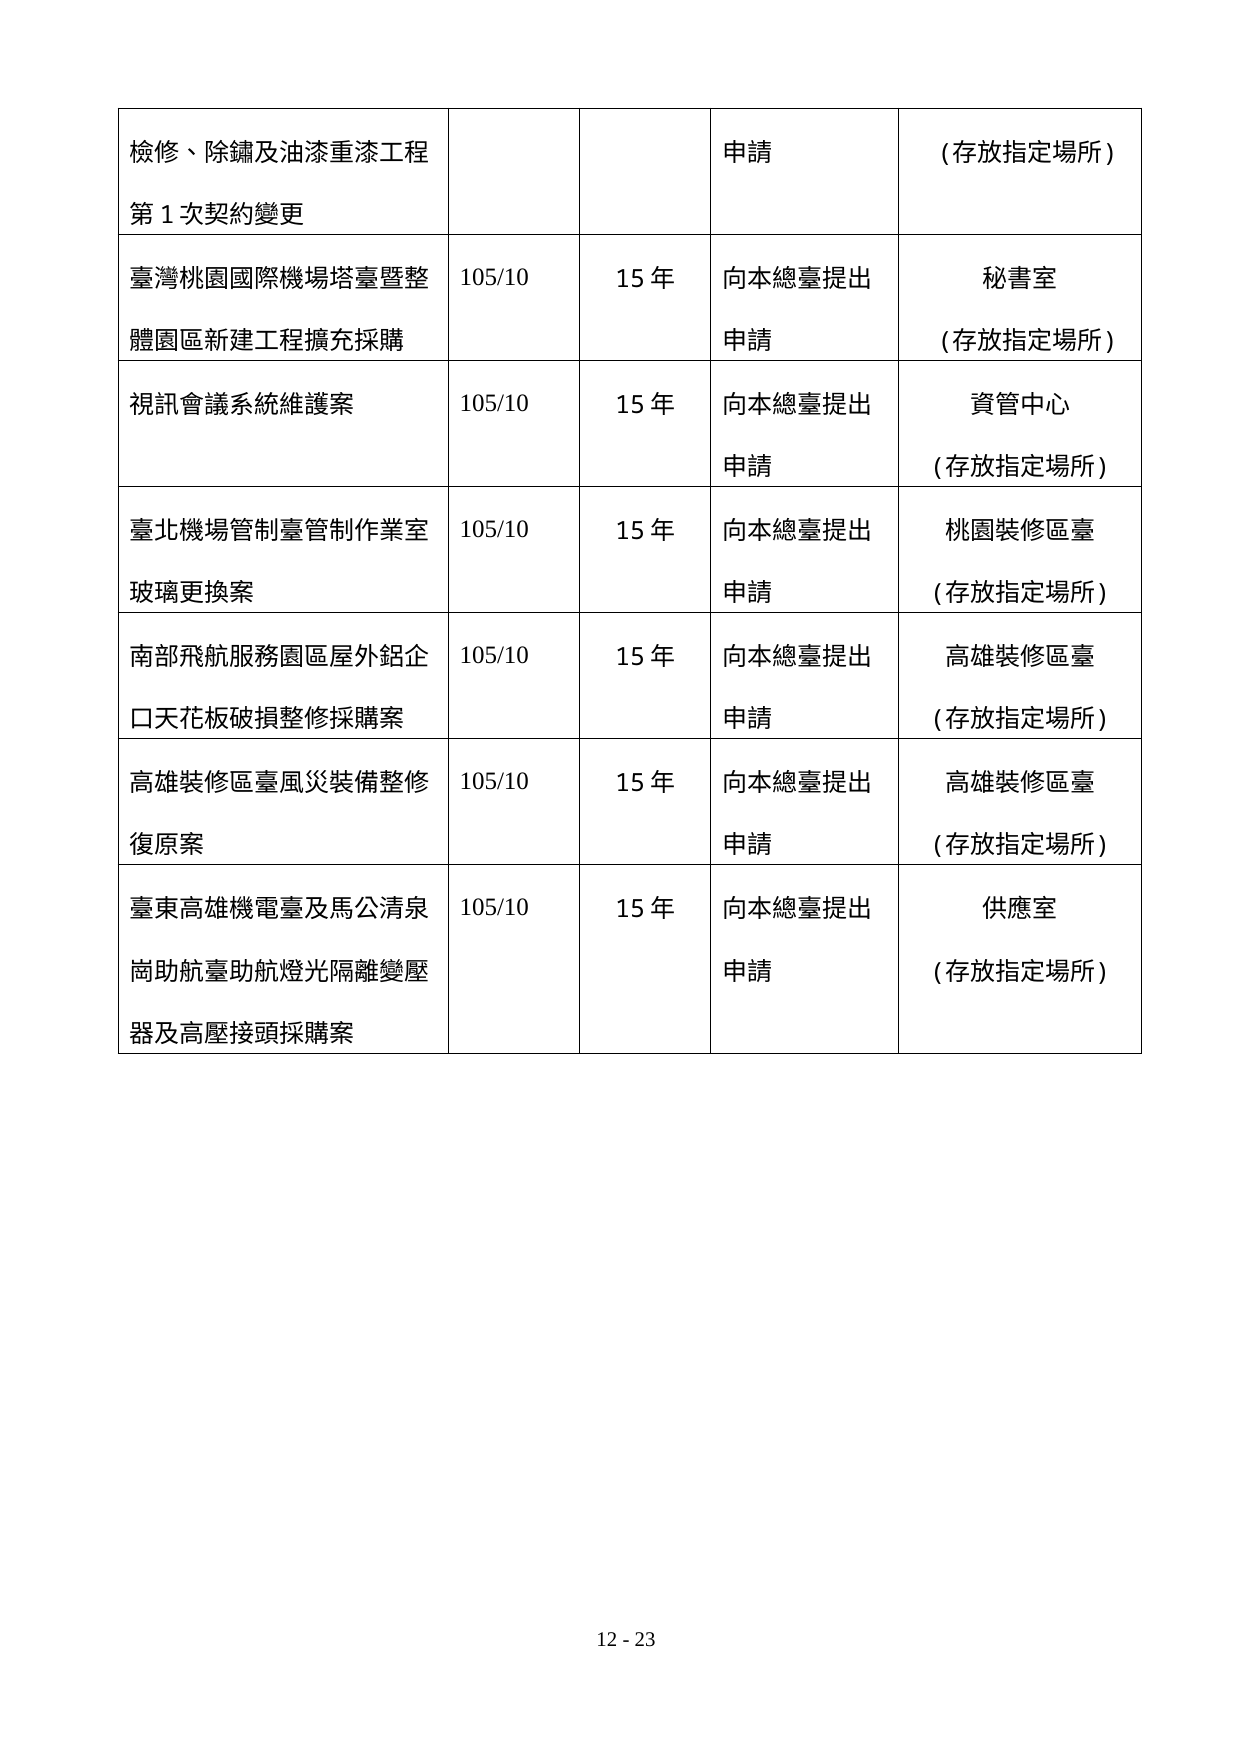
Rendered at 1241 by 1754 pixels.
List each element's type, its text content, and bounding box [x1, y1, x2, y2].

table_cell [580, 109, 710, 234]
table_cell 105/10 [449, 361, 579, 486]
table_cell 向本總臺提出申請 [711, 613, 898, 738]
table_cell 15年 [580, 865, 710, 1052]
table_cell (存放指定場所) [899, 109, 1141, 234]
table_cell 供應室 (存放指定場所) [899, 865, 1141, 1052]
table_cell 15年 [580, 235, 710, 360]
table_cell 105/10 [449, 865, 579, 1052]
table_cell 向本總臺提出申請 [711, 487, 898, 612]
table_cell 高雄裝修區臺 (存放指定場所) [899, 613, 1141, 738]
table_cell 向本總臺提出申請 [711, 865, 898, 1052]
table_cell 15年 [580, 739, 710, 864]
table_cell 檢修、除鏽及油漆重漆工程第1次契約變更 [119, 109, 448, 234]
table_cell 南部飛航服務園區屋外鋁企口天花板破損整修採購案 [119, 613, 448, 738]
table_cell 視訊會議系統維護案 [119, 361, 448, 486]
table_cell 105/10 [449, 739, 579, 864]
table_cell 桃園裝修區臺 (存放指定場所) [899, 487, 1141, 612]
table_cell 秘書室 (存放指定場所) [899, 235, 1141, 360]
table_cell 15年 [580, 613, 710, 738]
table_cell 臺灣桃園國際機場塔臺暨整體園區新建工程擴充採購 [119, 235, 448, 360]
table_cell 高雄裝修區臺風災裝備整修復原案 [119, 739, 448, 864]
table_cell 臺東高雄機電臺及馬公清泉崗助航臺助航燈光隔離變壓器及高壓接頭採購案 [119, 865, 448, 1052]
table_cell 向本總臺提出申請 [711, 235, 898, 360]
table_cell 15年 [580, 487, 710, 612]
table_cell 向本總臺提出申請 [711, 361, 898, 486]
table_cell 臺北機場管制臺管制作業室玻璃更換案 [119, 487, 448, 612]
table_cell 申請 [711, 109, 898, 234]
table_cell 105/10 [449, 235, 579, 360]
table_cell 資管中心 (存放指定場所) [899, 361, 1141, 486]
table_cell 105/10 [449, 487, 579, 612]
table_cell 15年 [580, 361, 710, 486]
table_cell 高雄裝修區臺 (存放指定場所) [899, 739, 1141, 864]
table_cell 105/10 [449, 613, 579, 738]
table_cell 向本總臺提出申請 [711, 739, 898, 864]
table_cell [449, 109, 579, 234]
